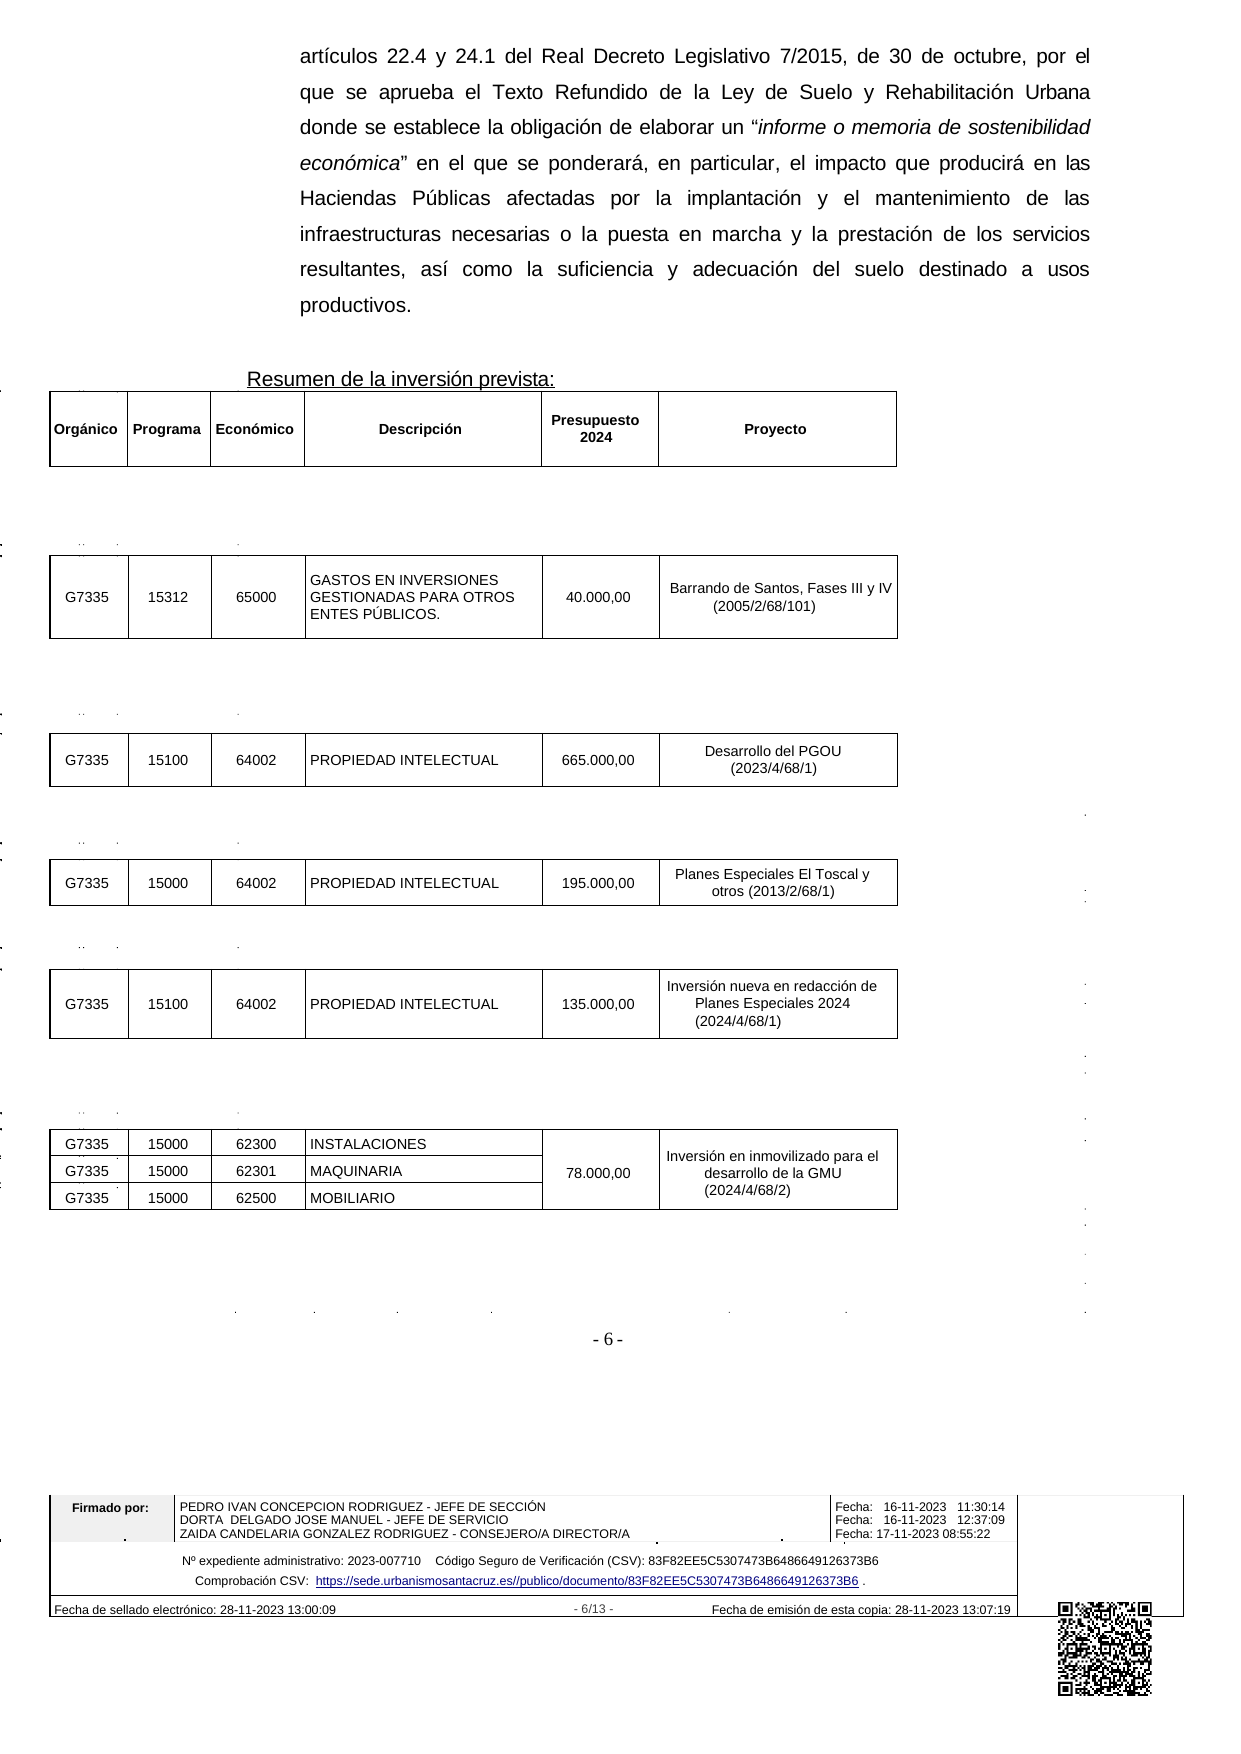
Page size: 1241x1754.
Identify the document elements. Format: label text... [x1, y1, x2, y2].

table_header Económico [211, 392, 304, 466]
table_header 15100 [129, 970, 211, 1037]
table_header Inversión nueva en redacción de Planes Especiales 2024 (2024/4/68/1) [660, 970, 897, 1037]
table_cell G7335 [51, 1156, 128, 1182]
table_header 64002 [212, 970, 305, 1037]
table_header Descripción [305, 392, 541, 466]
table_header Presupuesto 2024 [542, 392, 658, 466]
table_header 40.000,00 [543, 556, 659, 638]
table_header 65000 [212, 556, 305, 638]
table_header 62300 [212, 1130, 305, 1154]
table_cell 62500 [212, 1183, 305, 1208]
table_cell [51, 1542, 175, 1595]
table_cell 15000 [129, 1156, 211, 1182]
text - 6 - [590, 1329, 627, 1350]
table_cell Fecha de sellado electrónico: 28-11-2023 13:00:09 - 6/13 - Fecha de emisión de esta copia: 28-11-2023 13:07:19 [51, 1596, 1017, 1616]
table_header 78.000,00 [543, 1130, 659, 1208]
table_header 15000 [129, 860, 211, 905]
table_header G7335 [51, 1130, 128, 1154]
table_header Orgánico [51, 392, 127, 466]
table_header Planes Especiales El Toscal y otros (2013/2/68/1) [660, 860, 897, 905]
table_cell MOBILIARIO [306, 1183, 542, 1208]
table_header 15100 [129, 734, 211, 786]
table_header 64002 [212, 734, 305, 786]
table_cell 62301 [212, 1156, 305, 1182]
table_header G7335 [51, 556, 128, 638]
table_header G7335 [51, 970, 128, 1037]
table_header 64002 [212, 860, 305, 905]
table_header 665.000,00 [543, 734, 659, 786]
table_header 195.000,00 [543, 860, 659, 905]
table_header Barrando de Santos, Fases III y IV (2005/2/68/101) [660, 556, 897, 638]
table_cell [51, 1515, 174, 1528]
table_header PROPIEDAD INTELECTUAL [306, 970, 542, 1037]
table_header PROPIEDAD INTELECTUAL [306, 860, 542, 905]
table_header INSTALACIONES [306, 1130, 542, 1154]
table_header GASTOS EN INVERSIONES GESTIONADAS PARA OTROS ENTES PÚBLICOS. [306, 556, 542, 638]
table_cell G7335 [51, 1183, 128, 1208]
table_header G7335 [51, 734, 128, 786]
table_header Proyecto [659, 392, 896, 466]
table_cell [51, 1528, 174, 1541]
table_header Firmado por: [51, 1496, 174, 1515]
table_cell MAQUINARIA [306, 1156, 542, 1182]
table_header G7335 [51, 860, 128, 905]
table_header Inversión en inmovilizado para el desarrollo de la GMU (2024/4/68/2) [660, 1130, 897, 1208]
table_header PEDRO IVAN CONCEPCION RODRIGUEZ - JEFE DE SECCIÓN DORTA DELGADO JOSE MANUEL - JEFE DE SERVICIO ZAIDA CANDELARIA GONZALEZ RODRIGUEZ - CONSEJERO/A DIRECTOR/A [175, 1496, 830, 1541]
table_cell 15000 [129, 1183, 211, 1208]
text Resumen de la inversión prevista: [247, 368, 1190, 391]
table_header PROPIEDAD INTELECTUAL [306, 734, 542, 786]
table_header 15000 [129, 1130, 211, 1154]
list Al cumplimiento de las obligaciones que dimanan de los Planes de Ordenación aprobados. A este respecto, se ha de tener en cuenta la exigencia contenida en los artículos 22.4 y 24.1 del Real Decreto Legislativo 7/2015, de 30 de octubre, por el que se aprueba el Texto Refundido de la Ley de Suelo y Rehabilitación Urbana donde se establece la obligación de elaborar un “informe o memoria de sostenibilidad económica” en el que se ponderará, en particular, el impacto que producirá en las Haciendas Públicas afectadas por la implantación y el mantenimiento de las infraestructuras necesarias o la puesta en marcha y la prestación de los servicios resultantes, así como la suficiencia y adecuación del suelo destinado a usos productivos. [273, 35, 1091, 319]
table_header Programa [128, 392, 210, 466]
table_header Desarrollo del PGOU (2023/4/68/1) [660, 734, 897, 786]
table_header [1018, 1496, 1183, 1616]
table_header 135.000,00 [543, 970, 659, 1037]
table_header Fecha: 16-11-2023 11:30:14 Fecha: 16-11-2023 12:37:09 Fecha: 17-11-2023 08:55:22 [831, 1496, 1017, 1541]
table_header 15312 [129, 556, 211, 638]
table_cell Nº expediente administrativo: 2023-007710 Código Seguro de Verificación (CSV): 83F82EE5C5307473B6486649126373B6 Comprobación CSV: https://sede.urbanismosantacruz.es//publico/documento/83F82EE5C5307473B6486649126373B6 . [175, 1542, 1017, 1595]
